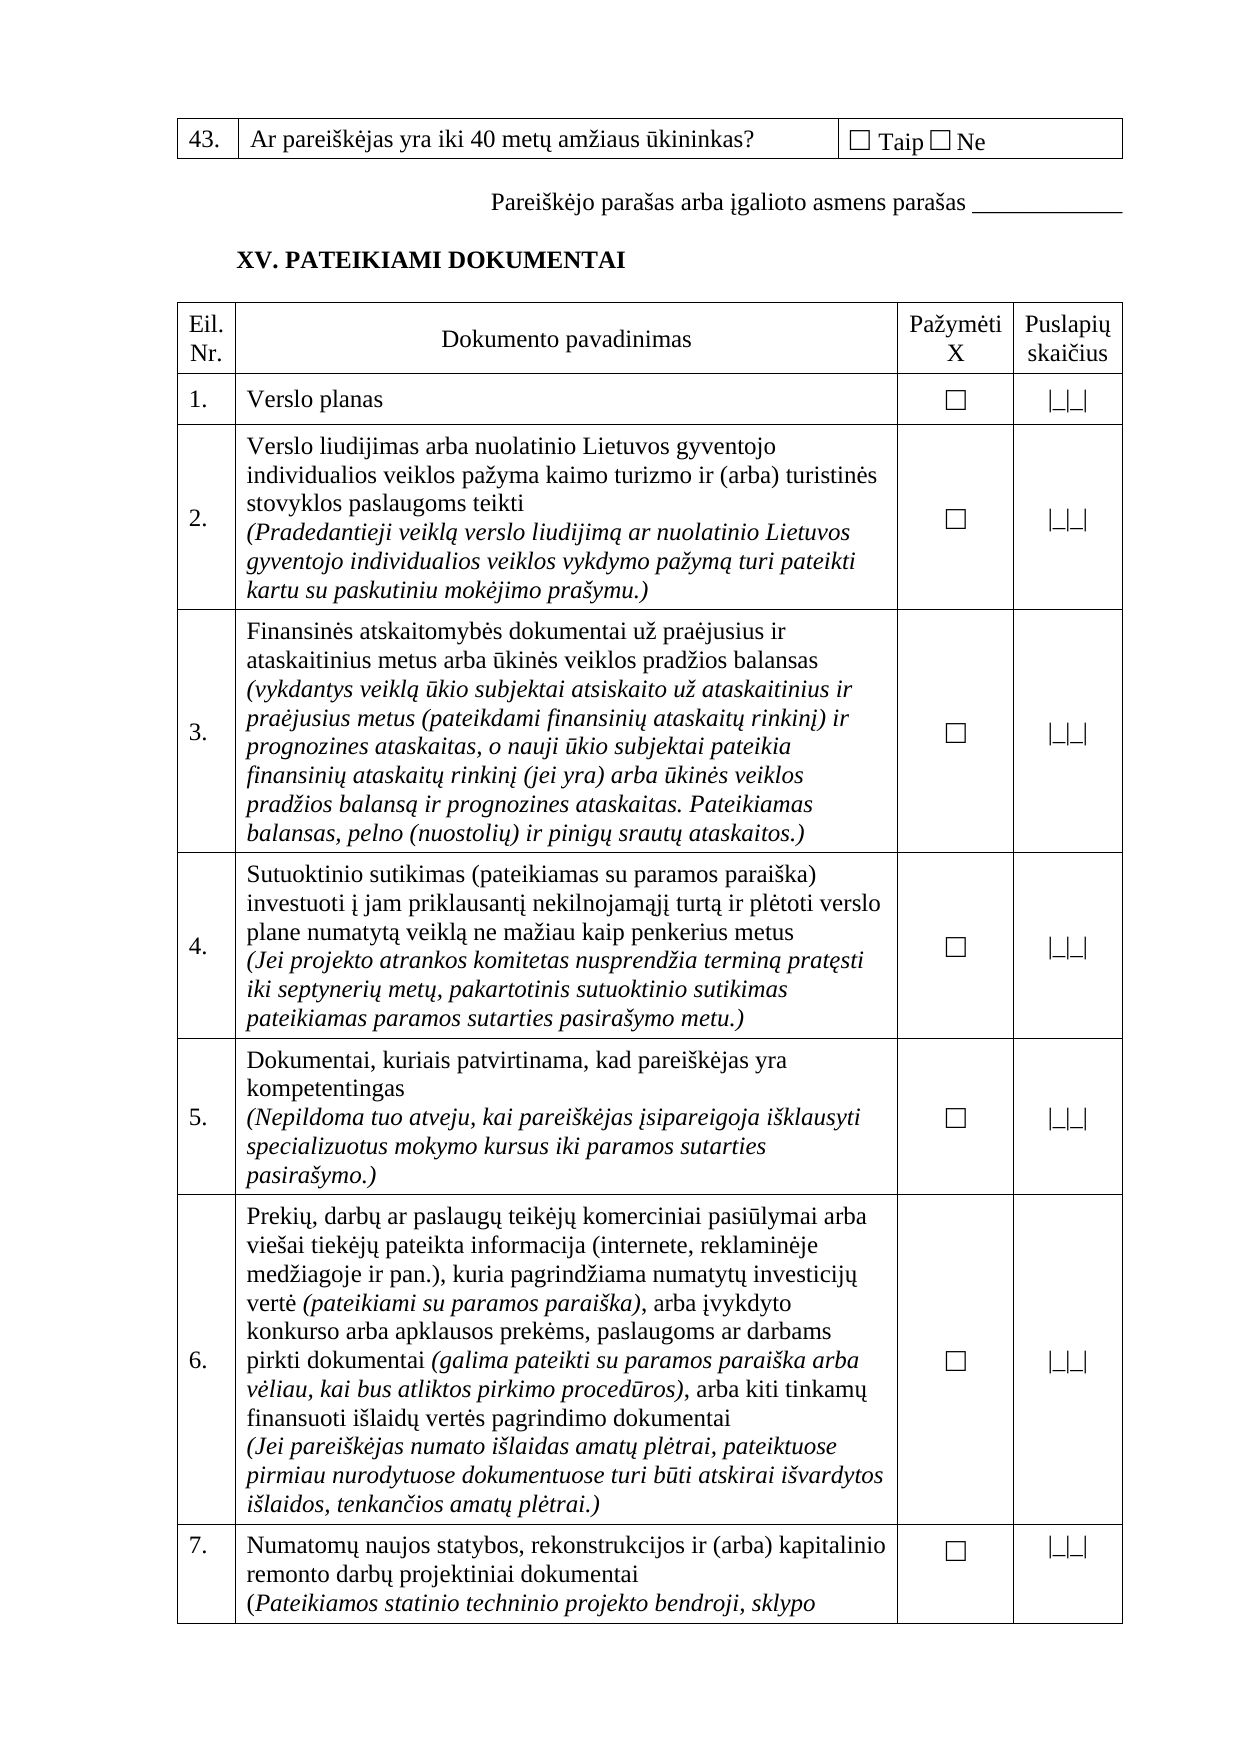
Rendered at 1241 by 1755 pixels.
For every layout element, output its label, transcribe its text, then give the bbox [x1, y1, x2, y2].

table_cell 2. [178, 425, 235, 609]
table_cell □ [898, 1039, 1013, 1194]
table_cell |_|_| [1014, 1525, 1122, 1623]
table_cell □ [898, 610, 1013, 852]
table_cell 7. [178, 1525, 235, 1623]
table_cell 4. [178, 853, 235, 1038]
table_cell Ar pareiškėjas yra iki 40 metų amžiaus ūkininkas? [239, 119, 838, 157]
text Pareiškėjo parašas arba įgalioto asmens parašas ____________ [177, 187, 1122, 216]
table_header Pažymėti X [898, 303, 1013, 373]
table_cell 1. [178, 374, 235, 424]
table_cell 3. [178, 610, 235, 852]
table_header Eil. Nr. [178, 303, 235, 373]
table_cell □ [898, 1195, 1013, 1523]
table_cell |_|_| [1014, 1195, 1122, 1523]
table_cell Numatomų naujos statybos, rekonstrukcijos ir (arba) kapitalinio remonto darbų projektiniai dokumentai (Pateikiamos statinio techninio projekto bendroji, sklypo [236, 1525, 897, 1623]
table_cell Dokumentai, kuriais patvirtinama, kad pareiškėjas yra kompetentingas (Nepildoma tuo atveju, kai pareiškėjas įsipareigoja išklausyti specializuotus mokymo kursus iki paramos sutarties pasirašymo.) [236, 1039, 897, 1194]
table_header Puslapių skaičius [1014, 303, 1122, 373]
table_cell □ [898, 1525, 1013, 1623]
table_cell □ [898, 425, 1013, 609]
table_cell Verslo liudijimas arba nuolatinio Lietuvos gyventojo individualios veiklos pažyma kaimo turizmo ir (arba) turistinės stovyklos paslaugoms teikti (Pradedantieji veiklą verslo liudijimą ar nuolatinio Lietuvos gyventojo individualios veiklos vykdymo pažymą turi pateikti kartu su paskutiniu mokėjimo prašymu.) [236, 425, 897, 609]
table_cell |_|_| [1014, 853, 1122, 1038]
table_cell □ Taip □ Ne [839, 119, 1122, 157]
table_cell Finansinės atskaitomybės dokumentai už praėjusius ir ataskaitinius metus arba ūkinės veiklos pradžios balansas (vykdantys veiklą ūkio subjektai atsiskaito už ataskaitinius ir praėjusius metus (pateikdami finansinių ataskaitų rinkinį) ir prognozines ataskaitas, o nauji ūkio subjektai pateikia finansinių ataskaitų rinkinį (jei yra) arba ūkinės veiklos pradžios balansą ir prognozines ataskaitas. Pateikiamas balansas, pelno (nuostolių) ir pinigų srautų ataskaitos.) [236, 610, 897, 852]
table_cell |_|_| [1014, 1039, 1122, 1194]
table_cell Sutuoktinio sutikimas (pateikiamas su paramos paraiška) investuoti į jam priklausantį nekilnojamąjį turtą ir plėtoti verslo plane numatytą veiklą ne mažiau kaip penkerius metus (Jei projekto atrankos komitetas nusprendžia terminą pratęsti iki septynerių metų, pakartotinis sutuoktinio sutikimas pateikiamas paramos sutarties pasirašymo metu.) [236, 853, 897, 1038]
table_cell 5. [178, 1039, 235, 1194]
table_cell 6. [178, 1195, 235, 1523]
table_cell □ [898, 374, 1013, 424]
table_cell |_|_| [1014, 425, 1122, 609]
table_cell Prekių, darbų ar paslaugų teikėjų komerciniai pasiūlymai arba viešai tiekėjų pateikta informacija (internete, reklaminėje medžiagoje ir pan.), kuria pagrindžiama numatytų investicijų vertė (pateikiami su paramos paraiška), arba įvykdyto konkurso arba apklausos prekėms, paslaugoms ar darbams pirkti dokumentai (galima pateikti su paramos paraiška arba vėliau, kai bus atliktos pirkimo procedūros), arba kiti tinkamų finansuoti išlaidų vertės pagrindimo dokumentai (Jei pareiškėjas numato išlaidas amatų plėtrai, pateiktuose pirmiau nurodytuose dokumentuose turi būti atskirai išvardytos išlaidos, tenkančios amatų plėtrai.) [236, 1195, 897, 1523]
table_cell □ [898, 853, 1013, 1038]
text XV. PATEIKIAMi DOKUMENTAI [177, 245, 1122, 273]
table_cell |_|_| [1014, 610, 1122, 852]
table_cell Verslo planas [236, 374, 897, 424]
table_cell |_|_| [1014, 374, 1122, 424]
table_cell 43. [178, 119, 238, 157]
table_header Dokumento pavadinimas [236, 303, 897, 373]
